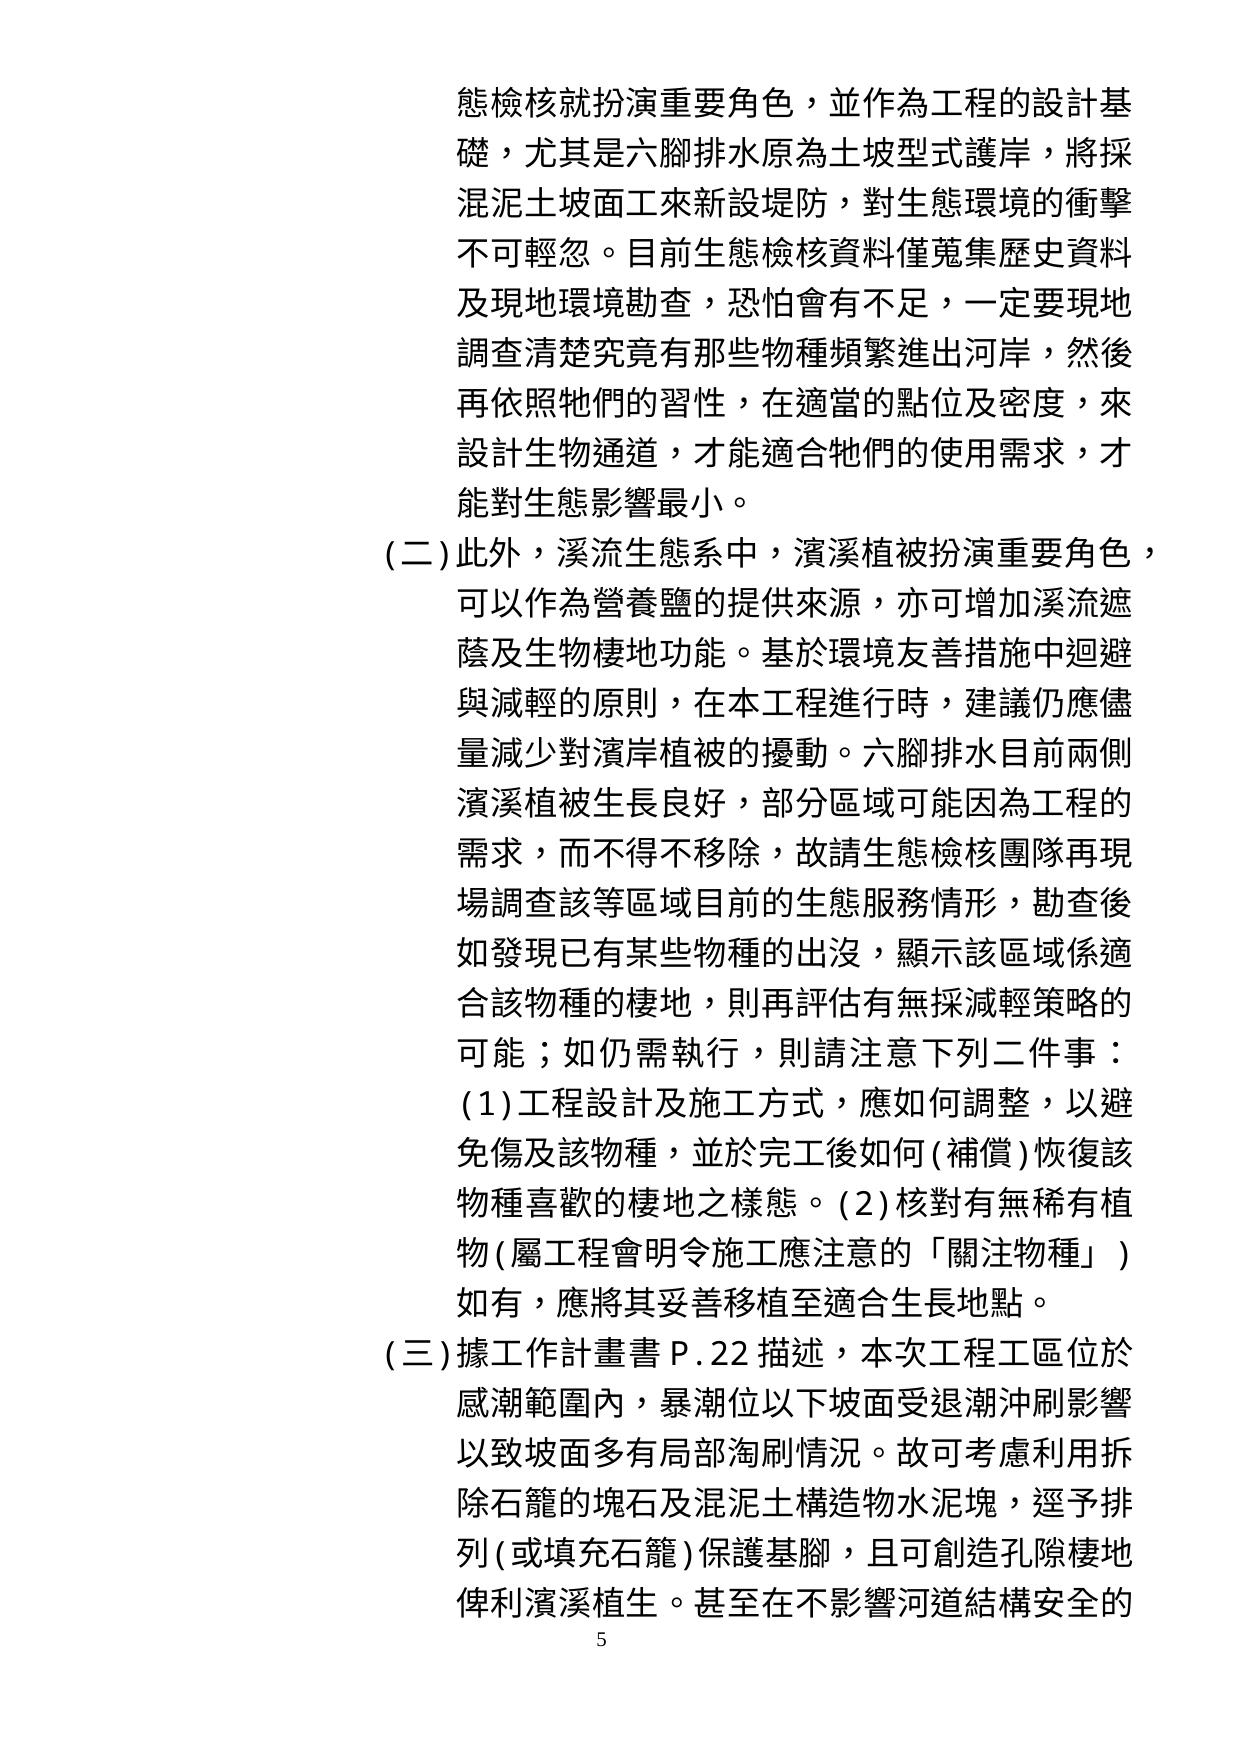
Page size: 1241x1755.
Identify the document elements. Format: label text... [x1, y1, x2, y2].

text (三)據工作計畫書P.22描述，本次工程工區位於感潮範圍內，暴潮位以下坡面受退潮沖刷影響，以致坡面多有局部淘刷情況。故可考慮利用拆除石籠的塊石及混泥土構造物水泥塊，逕予排列(或填充石籠)保護基腳，且可創造孔隙棲地，俾利濱溪植生。甚至在不影響河道結構安全的前提下，搭配部分區域打深營造潭瀨等多樣性棲地，以增加當地生態服務的機會。 [380, 1325, 1134, 1625]
text 態檢核就扮演重要角色，並作為工程的設計基礎，尤其是六腳排水原為土坡型式護岸，將採混泥土坡面工來新設堤防，對生態環境的衝擊不可輕忽。目前生態檢核資料僅蒐集歷史資料及現地環境勘查，恐怕會有不足，一定要現地調查清楚究竟有那些物種頻繁進出河岸，然後再依照牠們的習性，在適當的點位及密度，來設計生物通道，才能適合牠們的使用需求，才能對生態影響最小。 [380, 75, 1134, 525]
text (二)此外，溪流生態系中，濱溪植被扮演重要角色，可以作為營養鹽的提供來源，亦可增加溪流遮蔭及生物棲地功能。基於環境友善措施中迴避與減輕的原則，在本工程進行時，建議仍應儘量減少對濱岸植被的擾動。六腳排水目前兩側濱溪植被生長良好，部分區域可能因為工程的需求，而不得不移除，故請生態檢核團隊再現場調查該等區域目前的生態服務情形，勘查後如發現已有某些物種的出沒，顯示該區域係適合該物種的棲地，則再評估有無採減輕策略的可能；如仍需執行，則請注意下列二件事：(1)工程設計及施工方式，應如何調整，以避免傷及該物種，並於完工後如何(補償)恢復該物種喜歡的棲地之樣態。(2)核對有無稀有植物(屬工程會明令施工應注意的「關注物種」)，如有，應將其妥善移植至適合生長地點。 [380, 525, 1134, 1325]
